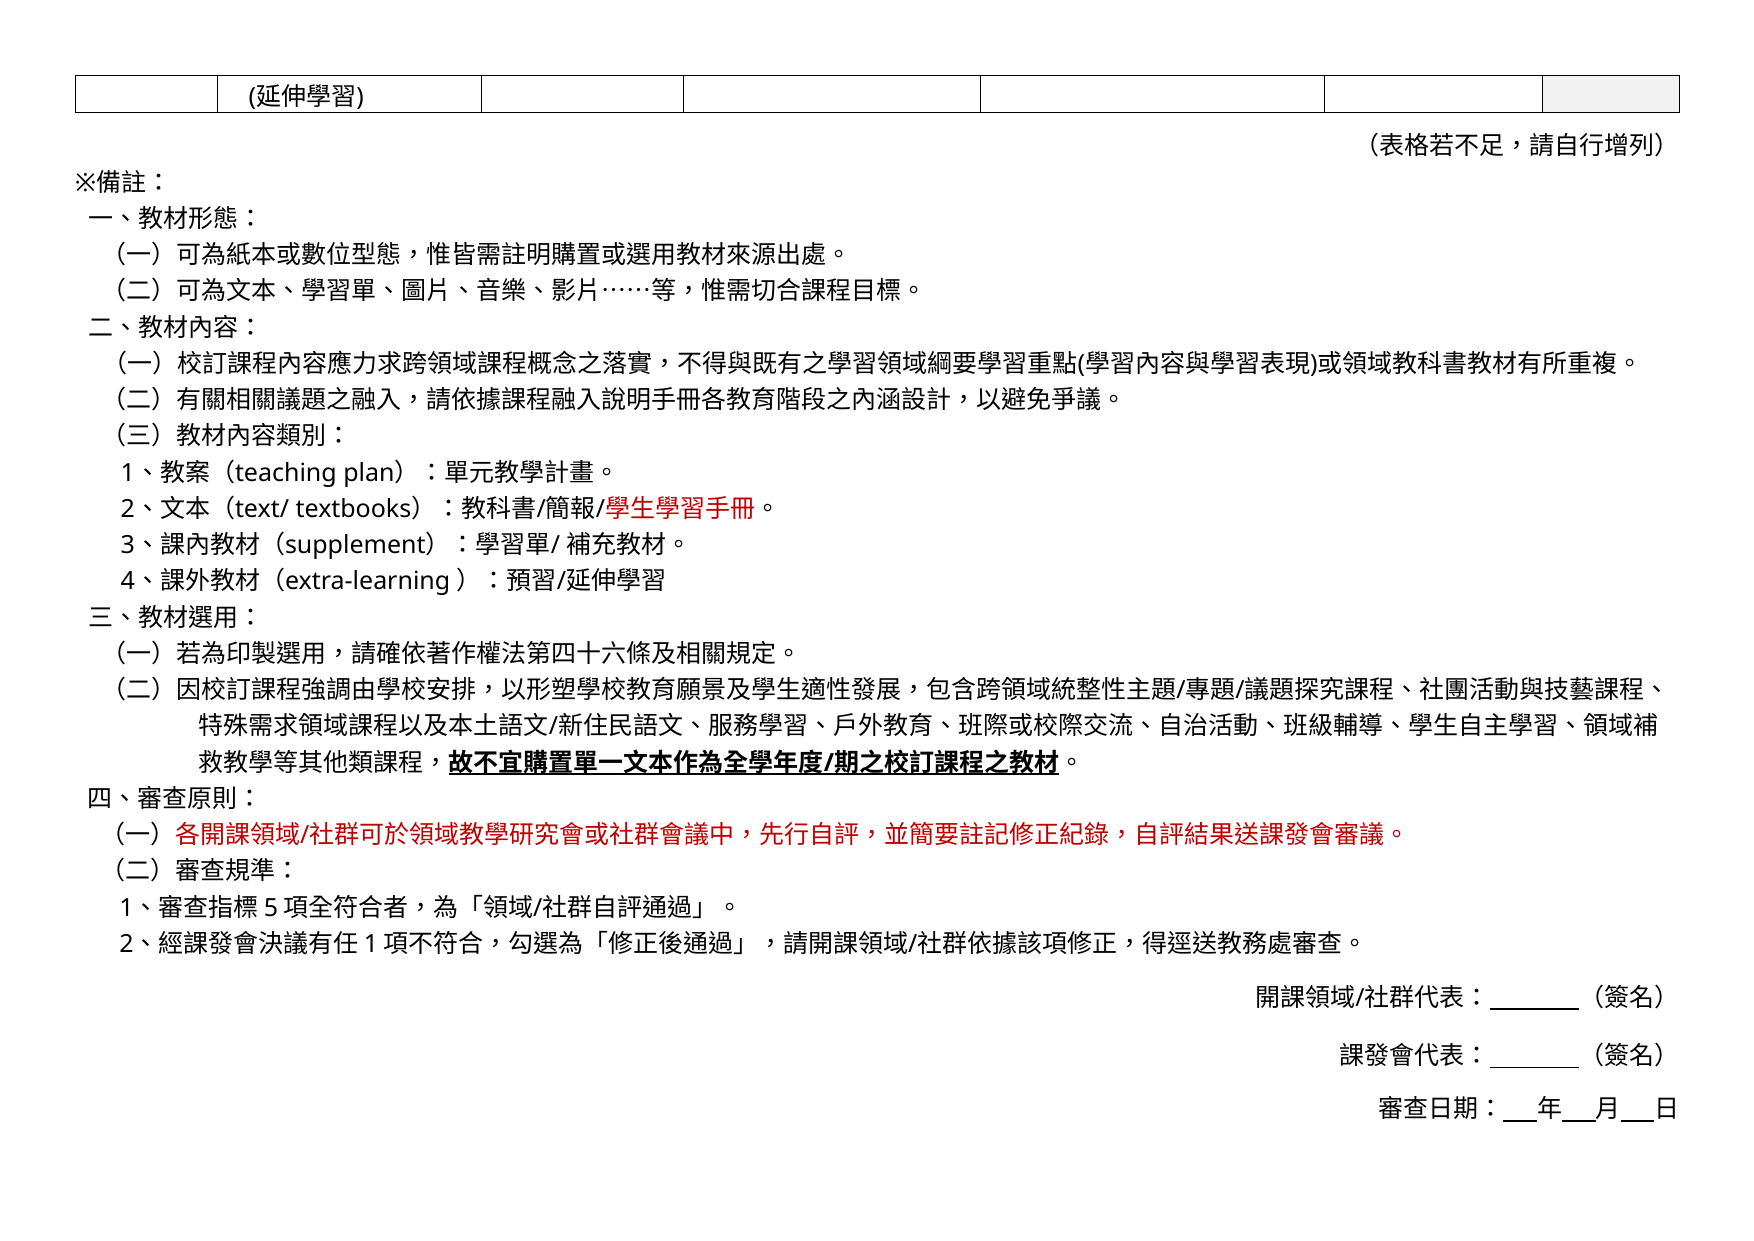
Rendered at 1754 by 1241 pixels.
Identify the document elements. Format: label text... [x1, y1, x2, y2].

text 1、審查指標5項全符合者，為「領域/社群自評通過」。 [74, 887, 1679, 923]
text （表格若不足，請自行增列） [75, 126, 1679, 162]
table_cell [482, 76, 683, 112]
text （一）可為紙本或數位型態，惟皆需註明購置或選用教材來源出處。 [75, 234, 1679, 271]
text （二）因校訂課程強調由學校安排，以形塑學校教育願景及學生適性發展，包含跨領域統整性主題/專題/議題探究課程、社團活動與技藝課程、特殊需求領域課程以及本土語文/新住民語文、服務學習、戶外教育、班際或校際交流、自治活動、班級輔導、學生自主學習、領域補救教學等其他類課程，故不宜購置單一文本作為全學年度/期之校訂課程之教材。 [75, 669, 1679, 778]
text 開課領域/社群代表： （簽名） [75, 959, 1679, 1018]
text 四、審查原則： [74, 778, 1679, 814]
text （二）可為文本、學習單、圖片、音樂、影片……等，惟需切合課程目標。 [75, 271, 1679, 307]
table_cell [684, 76, 980, 112]
text 2、文本（text/ textbooks）：教科書/簡報/學生學習手冊。 [75, 488, 1679, 524]
table_cell [76, 76, 217, 112]
text 3、課內教材（supplement）：學習單/ 補充教材。 [75, 524, 1679, 561]
text 二、教材內容： [75, 307, 1679, 343]
text ※備註： [75, 162, 1679, 198]
text 一、教材形態： [75, 198, 1679, 234]
text 4、課外教材（extra-learning ）：預習/延伸學習 [75, 561, 1679, 597]
text 三、教材選用： [75, 597, 1679, 633]
table_cell [1543, 76, 1679, 112]
table_cell (延伸學習) [218, 76, 481, 112]
text （一）各開課領域/社群可於領域教學研究會或社群會議中，先行自評，並簡要註記修正紀錄，自評結果送課發會審議。 [74, 814, 1679, 851]
text 課發會代表： （簽名） [75, 1018, 1679, 1076]
text （一）校訂課程內容應力求跨領域課程概念之落實，不得與既有之學習領域綱要學習重點(學習內容與學習表現)或領域教科書教材有所重複。 [76, 343, 1679, 379]
text 審查日期： 年 月 日 [75, 1089, 1679, 1125]
text 2、經課發會決議有任1項不符合，勾選為「修正後通過」，請開課領域/社群依據該項修正，得逕送教務處審查。 [74, 923, 1679, 959]
text （一）若為印製選用，請確依著作權法第四十六條及相關規定。 [75, 633, 1679, 669]
table_cell [1325, 76, 1542, 112]
text （二）有關相關議題之融入，請依據課程融入說明手冊各教育階段之內涵設計，以避免爭議。 [75, 379, 1679, 416]
text 1、教案（teaching plan）：單元教學計畫。 [75, 452, 1679, 488]
text （三）教材內容類別： [75, 416, 1679, 452]
text （二）審查規準： [74, 851, 1679, 887]
table_cell [981, 76, 1324, 112]
